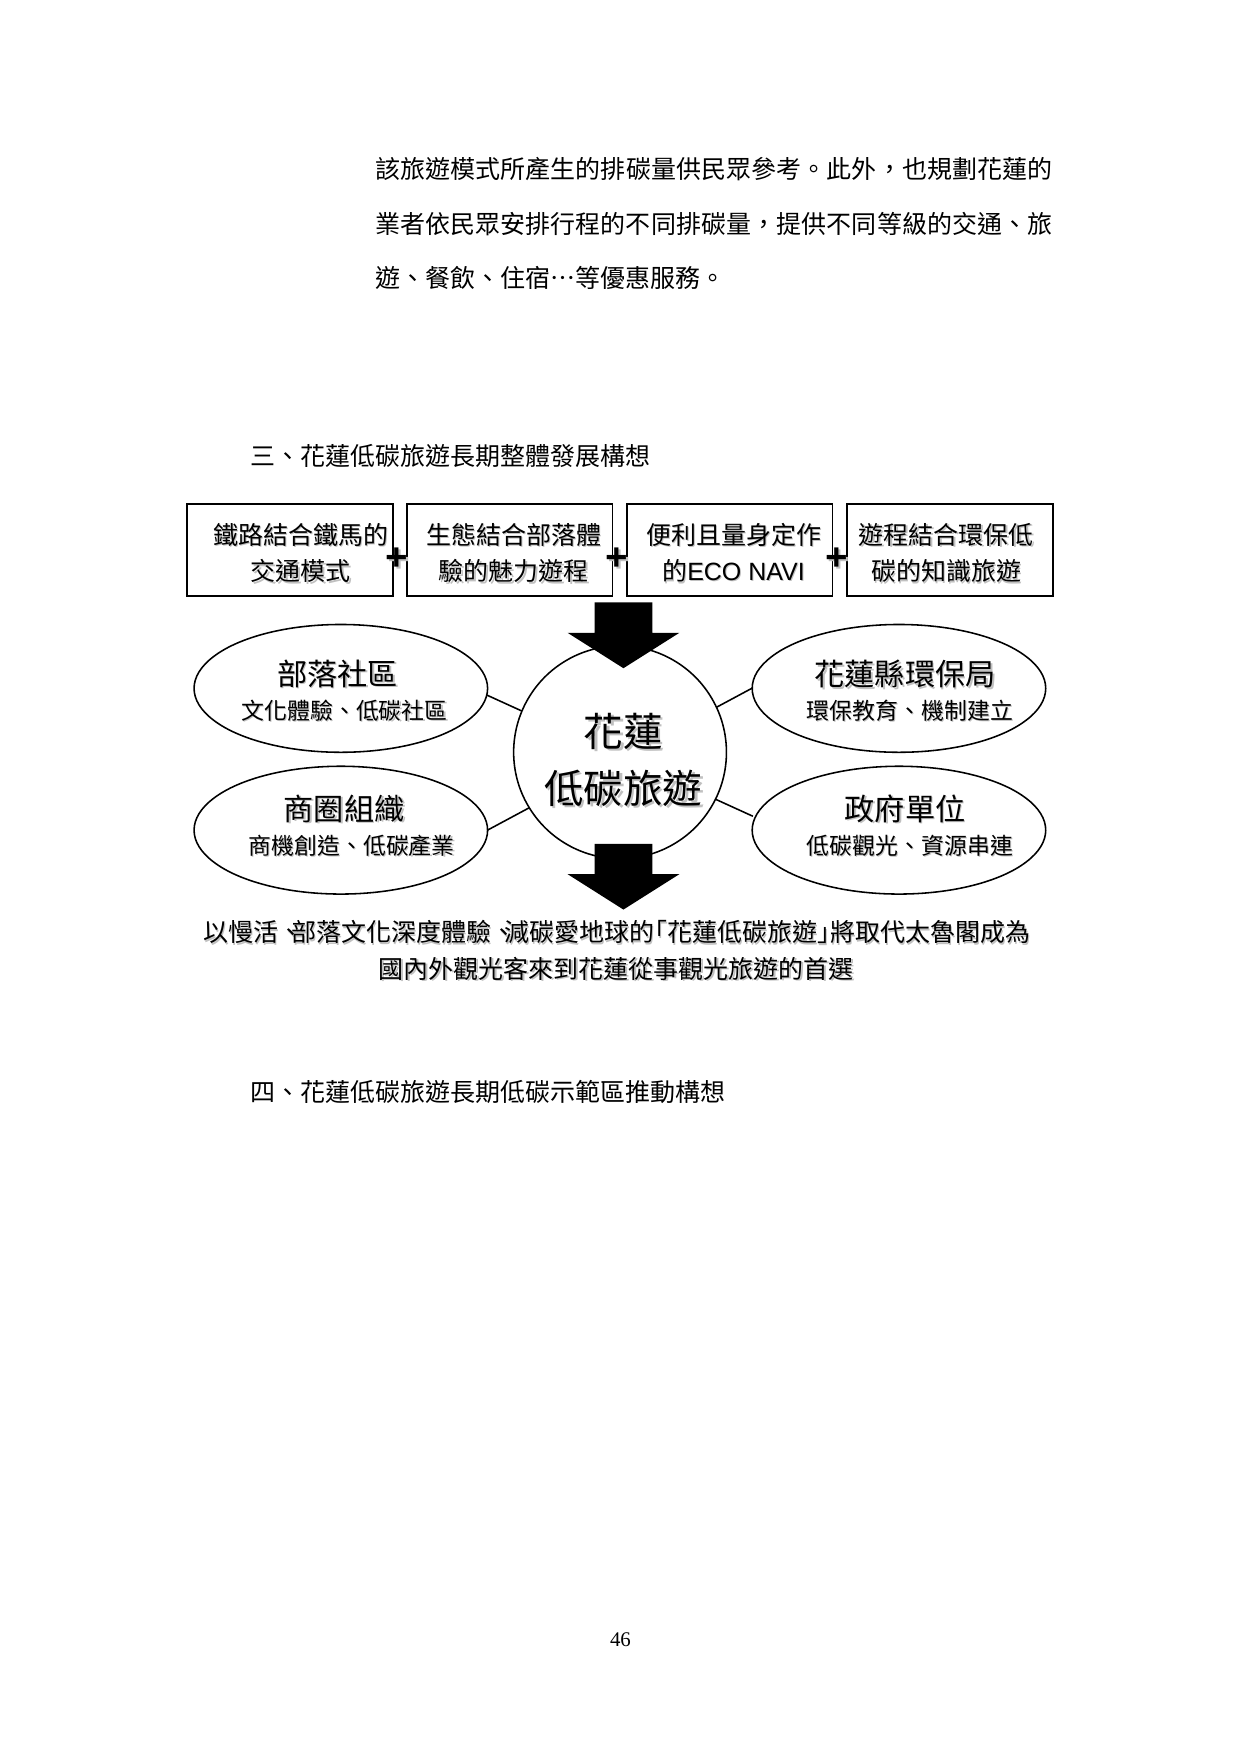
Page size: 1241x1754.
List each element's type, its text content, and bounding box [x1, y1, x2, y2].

text 三、花蓮低碳旅遊長期整體發展構想 [250, 437, 1053, 473]
text （五）「花蓮低碳旅遊-「ECO NAVI」智慧型低碳旅遊導引系統」：花蓮縣政府推動的低碳旅遊，除了選定鯉魚潭風景區為花蓮縣第一個示範區之外，為了延續低碳旅遊所帶來的環保及低碳經濟效益，設置全國第一個「ECO NAVI」智慧型低碳旅遊導引系統。結合智慧型手機日益普及的趨勢，未來來到花蓮的遊客可以從網站上免費下載APP至手機，透過本系統的引導，考量自身的旅遊需求，從花蓮火車站開始的「觀光景點選擇與串連」、「點與點之間的交通接駁服務」、「旅遊產生的用餐、住宿及消費」…等，都可以透過本系統進行線上預約服務，並自動計算該旅遊模式所產生的排碳量供民眾參考。此外，也規劃花蓮的業者依民眾安排行程的不同排碳量，提供不同等級的交通、旅遊、餐飲、住宿…等優惠服務。 [300, 150, 1053, 295]
text 四、花蓮低碳旅遊長期低碳示範區推動構想 [250, 1072, 1053, 1108]
